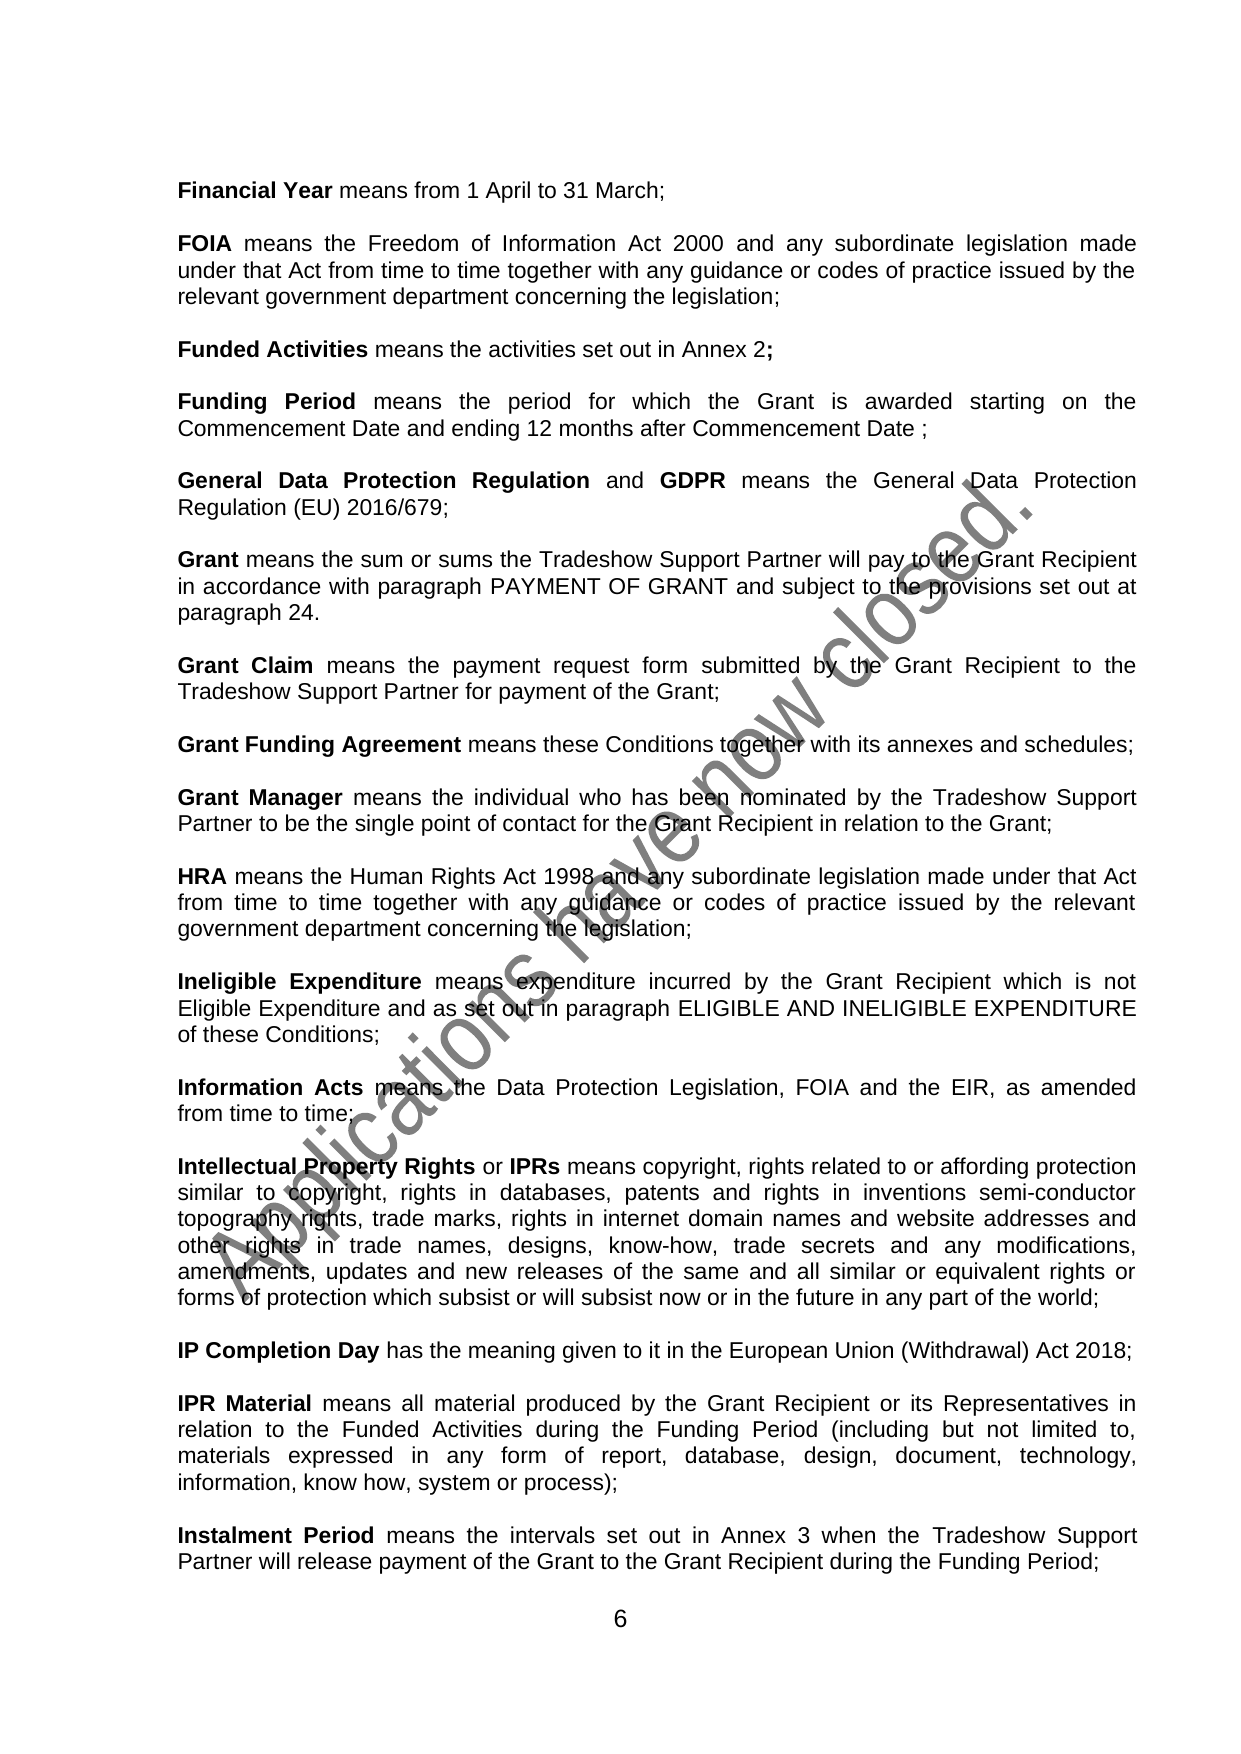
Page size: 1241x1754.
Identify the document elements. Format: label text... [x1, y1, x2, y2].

text Intellectual Property Rights or IPRs means copyright, rights related to or affording protection similar to copyright, rights in databases, patents and rights in inventions semi-conductor topography rights, trade marks, rights in internet domain names and website addresses and other rights in trade names, designs, know-how, trade secrets and any modifications, amendments, updates and new releases of the same and all similar or equivalent rights or forms of protection which subsist or will subsist now or in the future in any part of the world; [177, 1153, 1137, 1311]
text HRA means the Human Rights Act 1998 and any subordinate legislation made under that Act from time to time together with any guidance or codes of practice issued by the relevant government department concerning the legislation; [177, 863, 1137, 942]
text Grant means the sum or sums the Tradeshow Support Partner will pay to the Grant Recipient in accordance with paragraph 4 and subject to the provisions set out at paragraph 24. [177, 546, 1137, 626]
text Grant Manager means the individual who has been nominated by the Tradeshow Support Partner to be the single point of contact for the Grant Recipient in relation to the Grant; [177, 784, 1137, 836]
text Funding Period means the period for which the Grant is awarded starting on the Commencement Date and ending 12 months after Commencement Date ; [177, 388, 1137, 441]
text Funded Activities means the activities set out in Annex 2; [177, 336, 1137, 362]
text Grant Funding Agreement means these Conditions together with its annexes and schedules; [177, 731, 739, 757]
text IPR Material means all material produced by the Grant Recipient or its Representatives in relation to the Funded Activities during the Funding Period (including but not limited to, materials expressed in any form of report, database, design, document, technology, information, know how, system or process); [177, 1390, 1137, 1495]
text IP Completion Day has the meaning given to it in the European Union (Withdrawal) Act 2018; [177, 1337, 1137, 1363]
text Financial Year means from 1 April to 31 March; [177, 177, 1137, 204]
text General Data Protection Regulation and GDPR means the General Data Protection Regulation (EU) 2016/679; [177, 467, 1137, 520]
text Grant Claim means the payment request form submitted by the Grant Recipient to the Tradeshow Support Partner for payment of the Grant; [177, 652, 1137, 704]
text FOIA means the Freedom of Information Act 2000 and any subordinate legislation made under that Act from time to time together with any guidance or codes of practice issued by the relevant government department concerning the legislation; [177, 230, 1137, 309]
text Grant Funding Agreement means these Conditions together with its annexes and schedules; [760, 731, 1137, 757]
text Information Acts means the Data Protection Legislation, FOIA and the EIR, as amended from time to time; [177, 1073, 1137, 1126]
text Instalment Period means the intervals set out in Annex 3 when the Tradeshow Support Partner will release payment of the Grant to the Grant Recipient during the Funding Period; [177, 1522, 1137, 1574]
text Ineligible Expenditure means expenditure incurred by the Grant Recipient which is not Eligible Expenditure and as set out in paragraph 5 of these Conditions; [177, 968, 1137, 1047]
